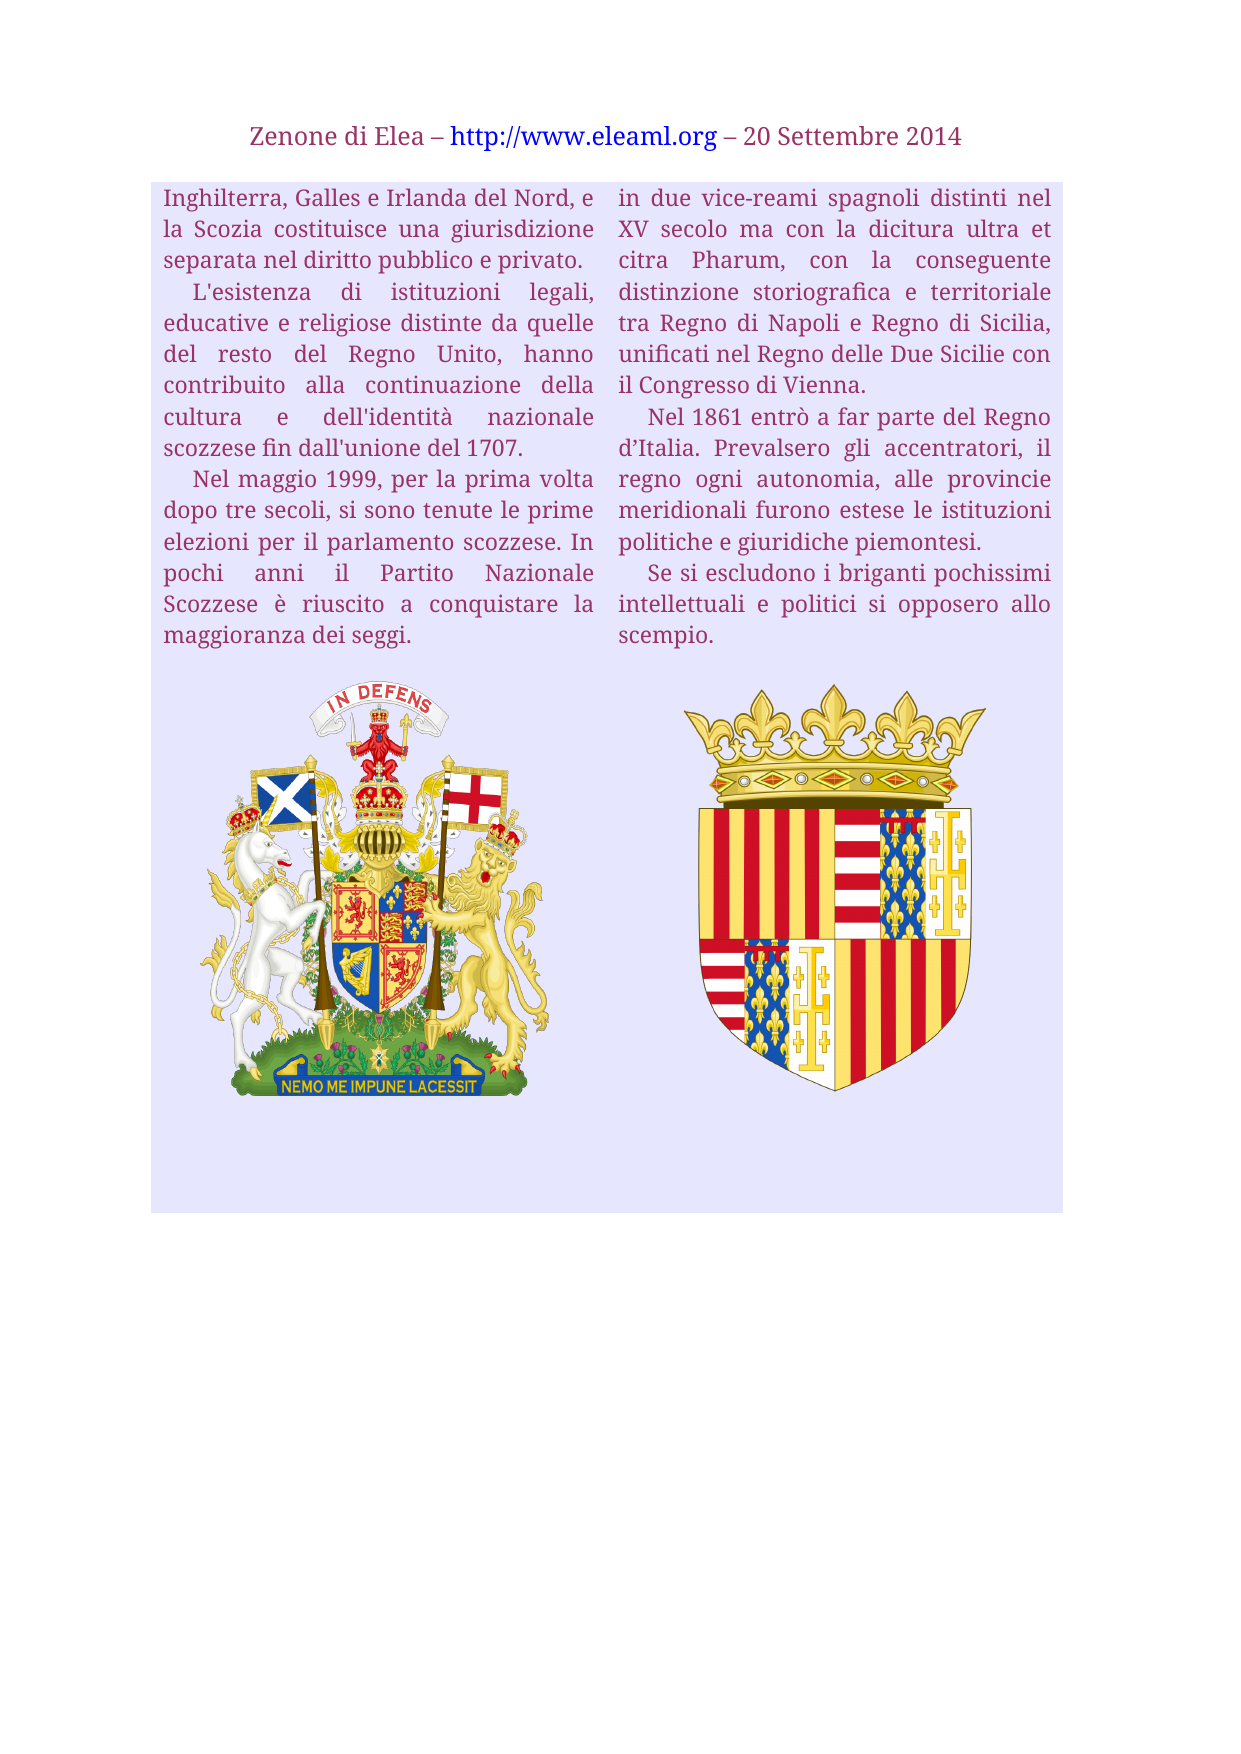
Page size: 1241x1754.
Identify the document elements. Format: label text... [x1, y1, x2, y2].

table_cell [151, 682, 606, 1213]
table_header Inghilterra, Galles e Irlanda del Nord, e la Scozia costituisce una giurisdizione separata nel diritto pubblico e privato. L'esistenza di istituzioni legali, educative e religiose distinte da quelle del resto del Regno Unito, hanno contribuito alla continuazione della cultura e dell'identità nazionale scozzese fin dall'unione del 1707. Nel maggio 1999, per la prima volta dopo tre secoli, si sono tenute le prime elezioni per il parlamento scozzese. In pochi anni il Partito Nazionale Scozzese è riuscito a conquistare la maggioranza dei seggi. [151, 182, 606, 682]
picture [679, 681, 990, 1096]
table_cell [606, 682, 1063, 1213]
picture [198, 681, 560, 1096]
table_header in due vice-reami spagnoli distinti nel XV secolo ma con la dicitura ultra et citra Pharum, con la conseguente distinzione storiografica e territoriale tra Regno di Napoli e Regno di Sicilia, unificati nel Regno delle Due Sicilie con il Congresso di Vienna. Nel 1861 entrò a far parte del Regno d’Italia. Prevalsero gli accentratori, il regno ogni autonomia, alle provincie meridionali furono estese le istituzioni politiche e giuridiche piemontesi. Se si escludono i briganti pochissimi intellettuali e politici si opposero allo scempio. [606, 182, 1063, 682]
